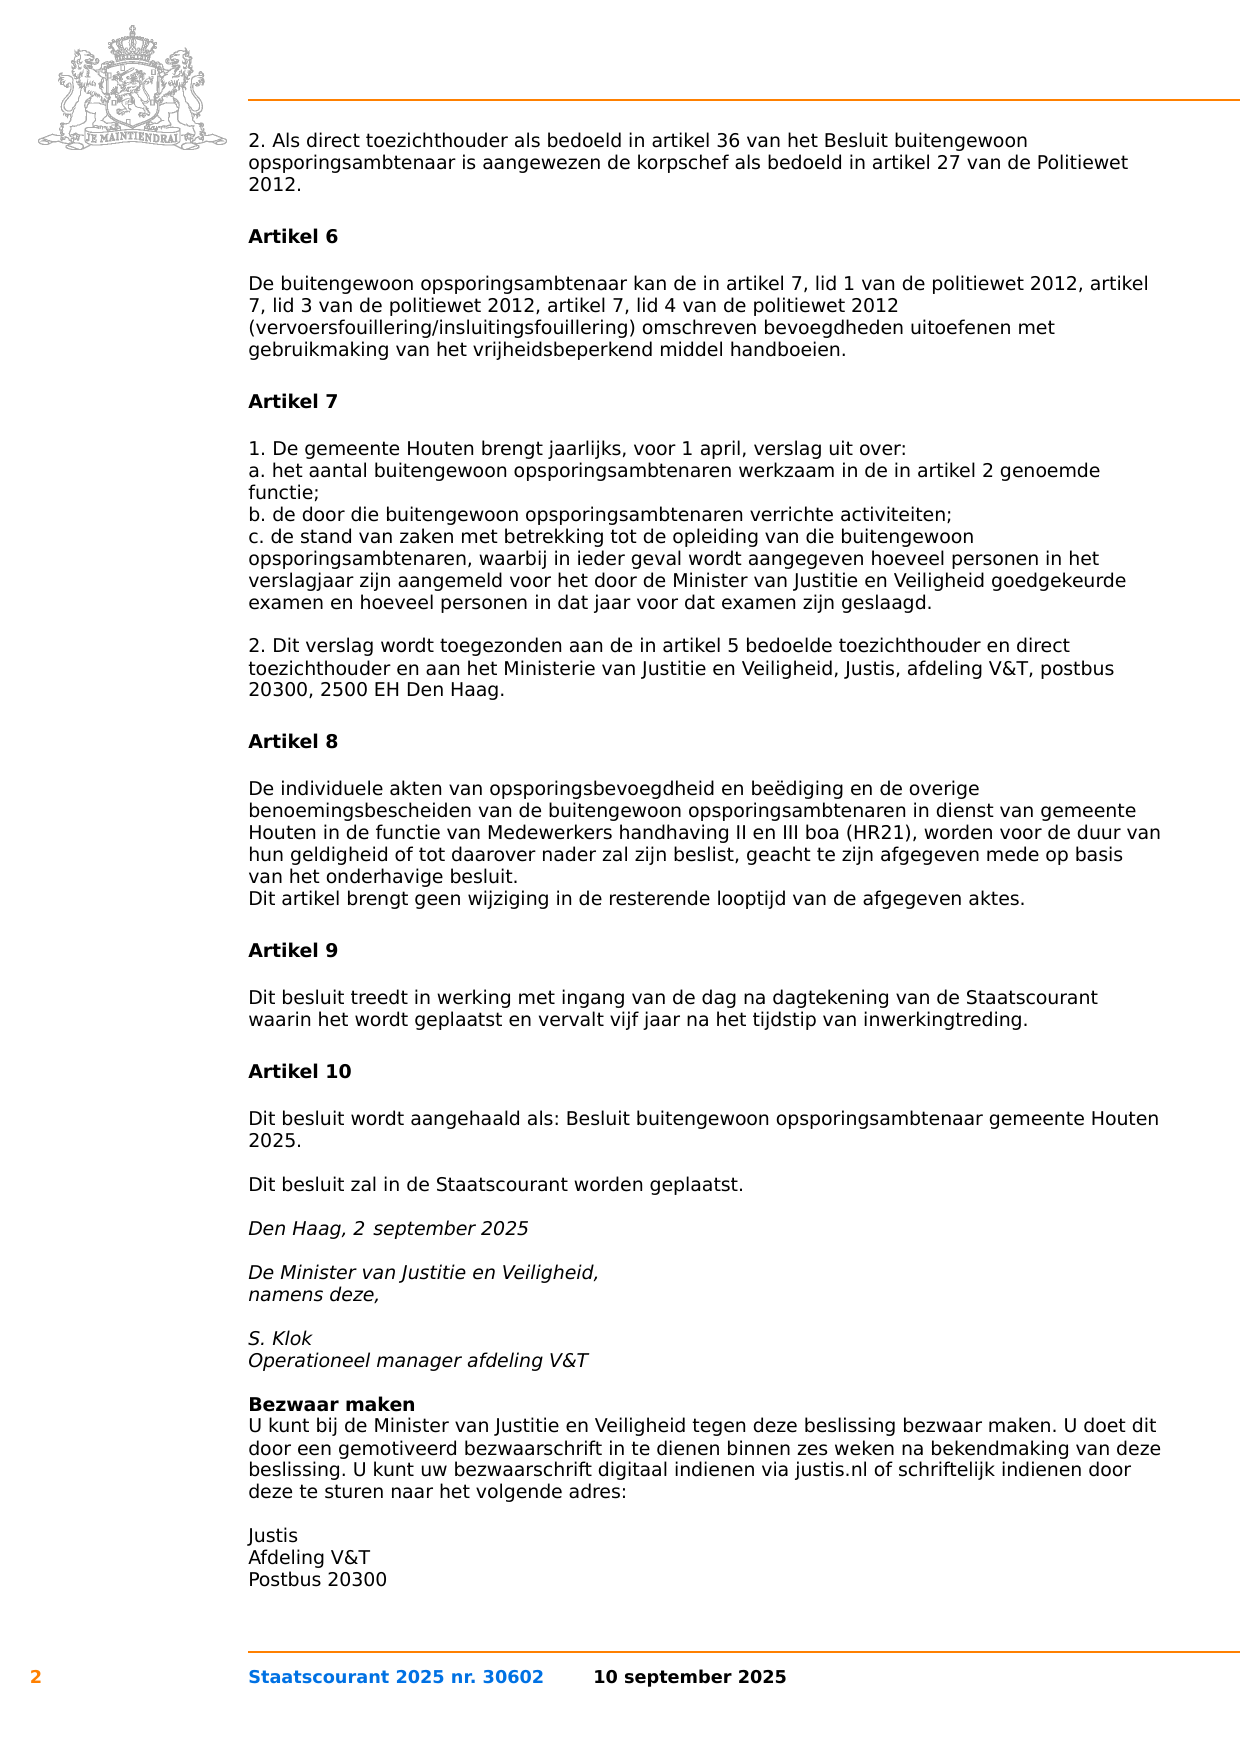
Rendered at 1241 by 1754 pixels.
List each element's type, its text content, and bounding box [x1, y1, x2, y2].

text 2. Als direct toezichthouder als bedoeld in artikel 36 van het Besluit buitengewoon opsporingsambtenaar is aangewezen de korpschef als bedoeld in artikel 27 van de Politiewet 2012. [248, 130, 1163, 196]
text a. het aantal buitengewoon opsporingsambtenaren werkzaam in de in artikel 2 genoemde functie; [248, 460, 1163, 504]
text Dit besluit zal in de Staatscourant worden geplaatst. [248, 1174, 1163, 1196]
subtitle Artikel 7 [248, 391, 1163, 413]
text 1. De gemeente Houten brengt jaarlijks, voor 1 april, verslag uit over: [248, 438, 1163, 460]
text De Minister van Justitie en Veiligheid, namens deze, S. Klok Operationeel manager afdeling V&T [248, 1262, 1163, 1372]
text De buitengewoon opsporingsambtenaar kan de in artikel 7, lid 1 van de politiewet 2012, artikel 7, lid 3 van de politiewet 2012, artikel 7, lid 4 van de politiewet 2012 (vervoersfouillering/insluitingsfouillering) omschreven bevoegdheden uitoefenen met gebruikmaking van het vrijheidsbeperkend middel handboeien. [248, 273, 1163, 361]
text De individuele akten van opsporingsbevoegdheid en beëdiging en de overige benoemingsbescheiden van de buitengewoon opsporingsambtenaren in dienst van gemeente Houten in de functie van Medewerkers handhaving II en III boa (HR21), worden voor de duur van hun geldigheid of tot daarover nader zal zijn beslist, geacht te zijn afgegeven mede op basis van het onderhavige besluit. [248, 778, 1163, 888]
subtitle Artikel 8 [248, 731, 1163, 753]
text Postbus 20300 [248, 1569, 1163, 1591]
text Justis [248, 1525, 1163, 1547]
text c. de stand van zaken met betrekking tot de opleiding van die buitengewoon opsporingsambtenaren, waarbij in ieder geval wordt aangegeven hoeveel personen in het verslagjaar zijn aangemeld voor het door de Minister van Justitie en Veiligheid goedgekeurde examen en hoeveel personen in dat jaar voor dat examen zijn geslaagd. [248, 526, 1163, 613]
text b. de door die buitengewoon opsporingsambtenaren verrichte activiteiten; [248, 504, 1163, 526]
text Den Haag, 2 september 2025 [248, 1218, 1163, 1240]
text Dit besluit treedt in werking met ingang van de dag na dagtekening van de Staatscourant waarin het wordt geplaatst en vervalt vijf jaar na het tijdstip van inwerkingtreding. [248, 987, 1163, 1031]
text Dit artikel brengt geen wijziging in de resterende looptijd van de afgegeven aktes. [248, 888, 1163, 910]
picture [38, 25, 227, 150]
text Bezwaar maken [248, 1393, 1163, 1415]
subtitle Artikel 9 [248, 940, 1163, 962]
text U kunt bij de Minister van Justitie en Veiligheid tegen deze beslissing bezwaar maken. U doet dit door een gemotiveerd bezwaarschrift in te dienen binnen zes weken na bekendmaking van deze beslissing. U kunt uw bezwaarschrift digitaal indienen via justis.nl of schriftelijk indienen door deze te sturen naar het volgende adres: [248, 1415, 1163, 1503]
text Afdeling V&T [248, 1547, 1163, 1569]
text 2. Dit verslag wordt toegezonden aan de in artikel 5 bedoelde toezichthouder en direct toezichthouder en aan het Ministerie van Justitie en Veiligheid, Justis, afdeling V&T, postbus 20300, 2500 EH Den Haag. [248, 635, 1163, 701]
subtitle Artikel 6 [248, 226, 1163, 248]
subtitle Artikel 10 [248, 1061, 1163, 1083]
text Dit besluit wordt aangehaald als: Besluit buitengewoon opsporingsambtenaar gemeente Houten 2025. [248, 1108, 1163, 1152]
